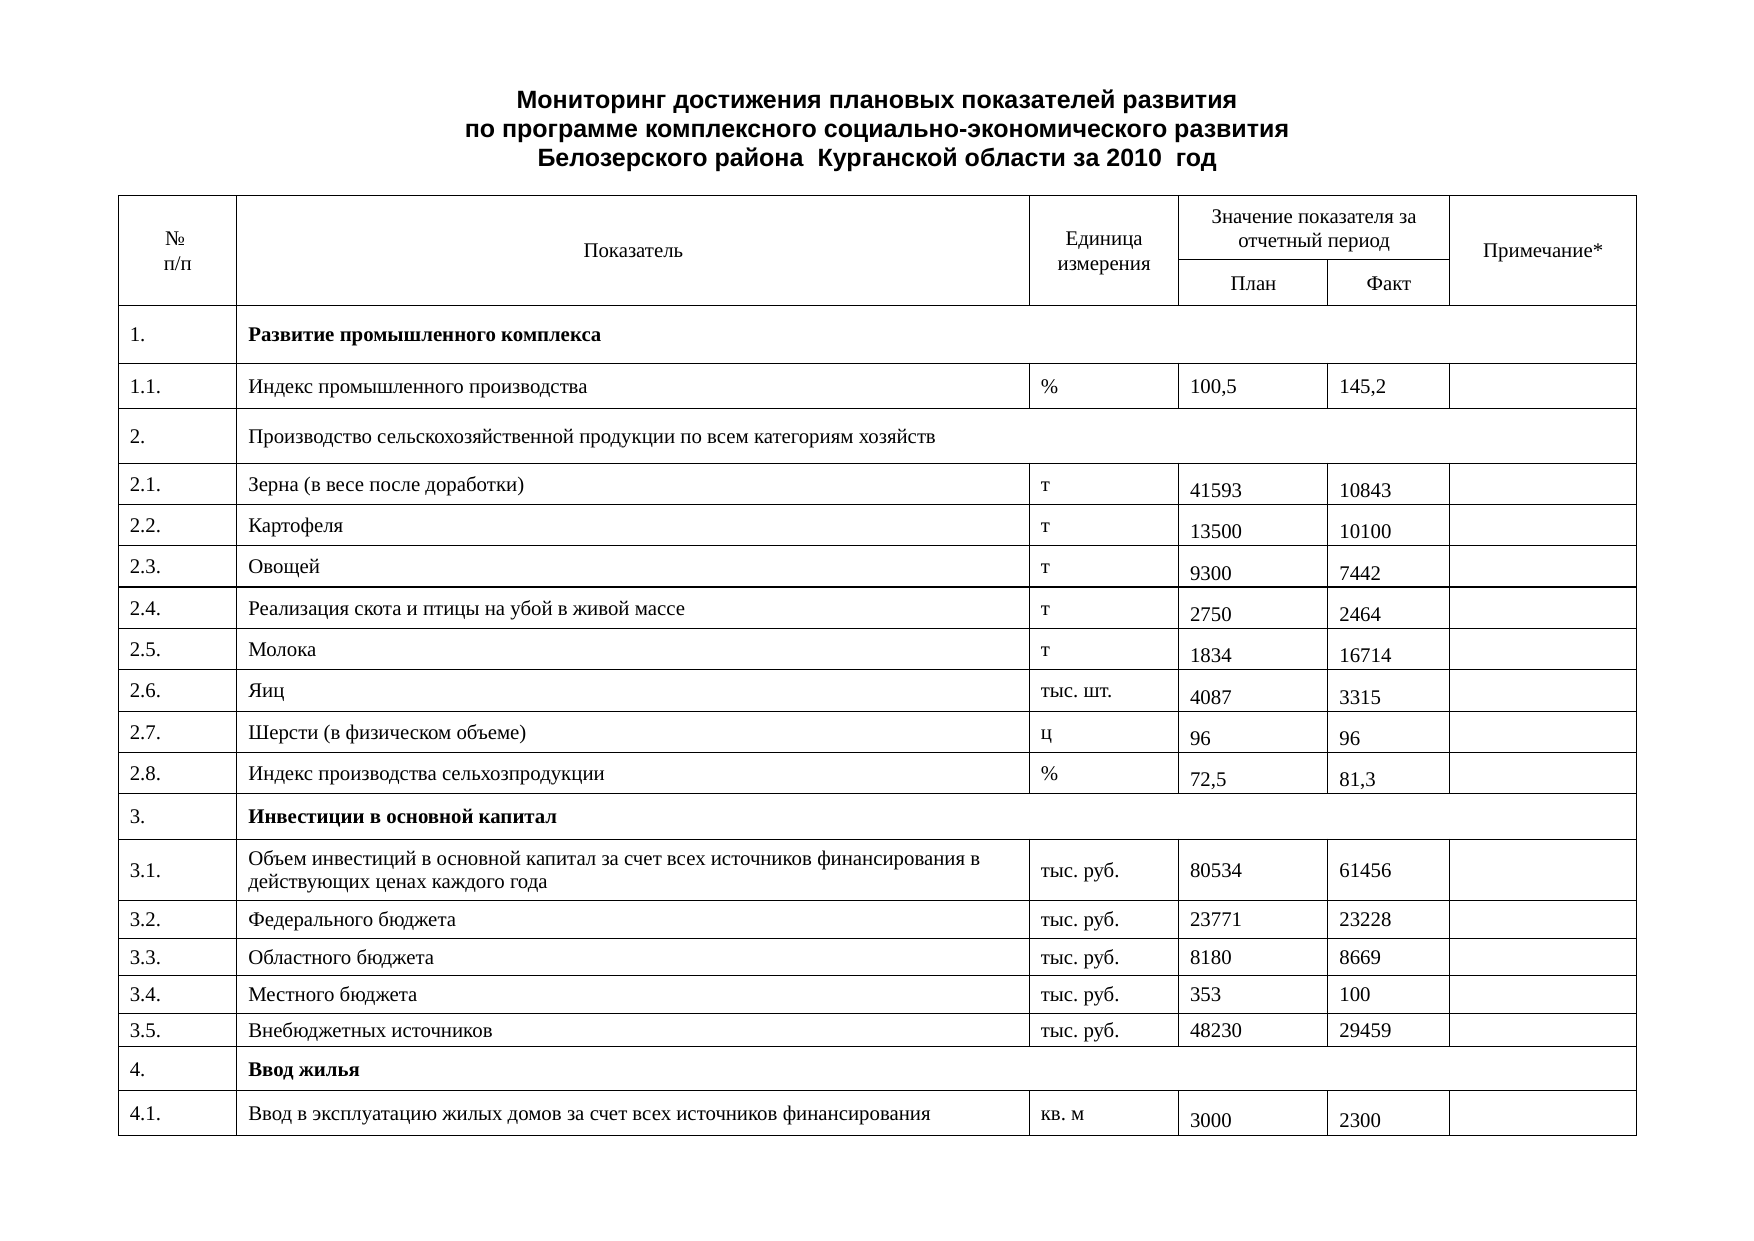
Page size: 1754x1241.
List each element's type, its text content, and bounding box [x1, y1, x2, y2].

table_cell т [1030, 464, 1178, 504]
table_cell 100 [1328, 976, 1449, 1012]
table_cell 16714 [1328, 629, 1449, 669]
table_cell [1450, 546, 1636, 586]
table_cell 7442 [1328, 546, 1449, 586]
table_cell Реализация скота и птицы на убой в живой массе [237, 588, 1029, 628]
table_cell кв. м [1030, 1091, 1178, 1135]
table_cell 1834 [1179, 629, 1327, 669]
table_cell 3.5. [119, 1014, 236, 1046]
table_cell 80534 [1179, 840, 1327, 899]
table_cell [1450, 505, 1636, 545]
table_cell [1450, 629, 1636, 669]
table_cell 4087 [1179, 670, 1327, 711]
table_cell 3.2. [119, 901, 236, 938]
table_cell Производство сельскохозяйственной продукции по всем категориям хозяйств [237, 409, 1636, 462]
table_cell т [1030, 505, 1178, 545]
table_cell [1450, 1014, 1636, 1046]
table_cell [1450, 670, 1636, 711]
table_cell 1.1. [119, 364, 236, 408]
table_cell 96 [1328, 712, 1449, 752]
table_cell тыс. руб. [1030, 840, 1178, 899]
table_cell 2.4. [119, 588, 236, 628]
table_cell Молока [237, 629, 1029, 669]
table_cell Инвестиции в основной капитал [237, 794, 1636, 838]
table_cell 2.2. [119, 505, 236, 545]
text Мониторинг достижения плановых показателей развития [118, 85, 1636, 114]
table_cell Внебюджетных источников [237, 1014, 1029, 1046]
table_cell 353 [1179, 976, 1327, 1012]
table_cell 72,5 [1179, 753, 1327, 793]
table_cell 3.3. [119, 939, 236, 975]
table_cell 2. [119, 409, 236, 462]
table_cell 4. [119, 1047, 236, 1090]
table_cell Развитие промышленного комплекса [237, 306, 1636, 362]
table_cell 41593 [1179, 464, 1327, 504]
table_cell 48230 [1179, 1014, 1327, 1046]
table_cell 100,5 [1179, 364, 1327, 408]
table_cell Ввод в эксплуатацию жилых домов за счет всех источников финансирования [237, 1091, 1029, 1135]
text по программе комплексного социально-экономического развития [118, 114, 1636, 142]
table_cell 29459 [1328, 1014, 1449, 1046]
table_cell т [1030, 588, 1178, 628]
table_cell [1450, 712, 1636, 752]
table_cell Местного бюджета [237, 976, 1029, 1012]
table_cell тыс. руб. [1030, 976, 1178, 1012]
table_cell Ввод жилья [237, 1047, 1636, 1090]
table_cell 8669 [1328, 939, 1449, 975]
table_cell 8180 [1179, 939, 1327, 975]
table_cell [1450, 364, 1636, 408]
table_header № п/п [119, 196, 236, 304]
table_cell 23228 [1328, 901, 1449, 938]
table_cell Зерна (в весе после доработки) [237, 464, 1029, 504]
table_cell 96 [1179, 712, 1327, 752]
table_cell [1450, 976, 1636, 1012]
table_cell [1450, 464, 1636, 504]
table_cell тыс. руб. [1030, 1014, 1178, 1046]
table_cell [1450, 901, 1636, 938]
table_cell [1450, 1091, 1636, 1135]
table_cell Индекс промышленного производства [237, 364, 1029, 408]
table_header Единица измерения [1030, 196, 1178, 304]
table_cell % [1030, 364, 1178, 408]
table_cell 2300 [1328, 1091, 1449, 1135]
table_cell 13500 [1179, 505, 1327, 545]
table_cell 81,3 [1328, 753, 1449, 793]
table_cell 10100 [1328, 505, 1449, 545]
table_cell т [1030, 546, 1178, 586]
table_cell [1450, 588, 1636, 628]
table_cell Индекс производства сельхозпродукции [237, 753, 1029, 793]
table_cell 2.6. [119, 670, 236, 711]
table_cell тыс. руб. [1030, 901, 1178, 938]
table_cell тыс. руб. [1030, 939, 1178, 975]
table_cell Яиц [237, 670, 1029, 711]
table_cell [1450, 939, 1636, 975]
table_cell 9300 [1179, 546, 1327, 586]
table_cell 2.1. [119, 464, 236, 504]
table_cell 10843 [1328, 464, 1449, 504]
table_cell 2.7. [119, 712, 236, 752]
table_cell 4.1. [119, 1091, 236, 1135]
table_cell Факт [1328, 260, 1449, 304]
table_cell 145,2 [1328, 364, 1449, 408]
table_cell Овощей [237, 546, 1029, 586]
table_cell т [1030, 629, 1178, 669]
table_cell 3.1. [119, 840, 236, 899]
table_cell 2.3. [119, 546, 236, 586]
table_cell Областного бюджета [237, 939, 1029, 975]
table_header Значение показателя за отчетный период [1179, 196, 1449, 259]
table_cell Федерального бюджета [237, 901, 1029, 938]
table_cell ц [1030, 712, 1178, 752]
table_cell 3000 [1179, 1091, 1327, 1135]
table_cell 2750 [1179, 588, 1327, 628]
table_cell План [1179, 260, 1327, 304]
table_cell 3315 [1328, 670, 1449, 711]
table_cell тыс. шт. [1030, 670, 1178, 711]
table_header Показатель [237, 196, 1029, 304]
table_cell 61456 [1328, 840, 1449, 899]
table_cell 3. [119, 794, 236, 838]
table_cell 3.4. [119, 976, 236, 1012]
table_cell [1450, 840, 1636, 899]
table_cell % [1030, 753, 1178, 793]
table_cell 2.5. [119, 629, 236, 669]
table_cell 1. [119, 306, 236, 362]
table_cell 2.8. [119, 753, 236, 793]
table_header Примечание* [1450, 196, 1636, 304]
table_cell 2464 [1328, 588, 1449, 628]
text Белозерского района Курганской области за 2010 год [118, 142, 1636, 171]
table_cell Картофеля [237, 505, 1029, 545]
table_cell 23771 [1179, 901, 1327, 938]
table_cell Объем инвестиций в основной капитал за счет всех источников финансирования в действующих ценах каждого года [237, 840, 1029, 899]
table_cell [1450, 753, 1636, 793]
table_cell Шерсти (в физическом объеме) [237, 712, 1029, 752]
